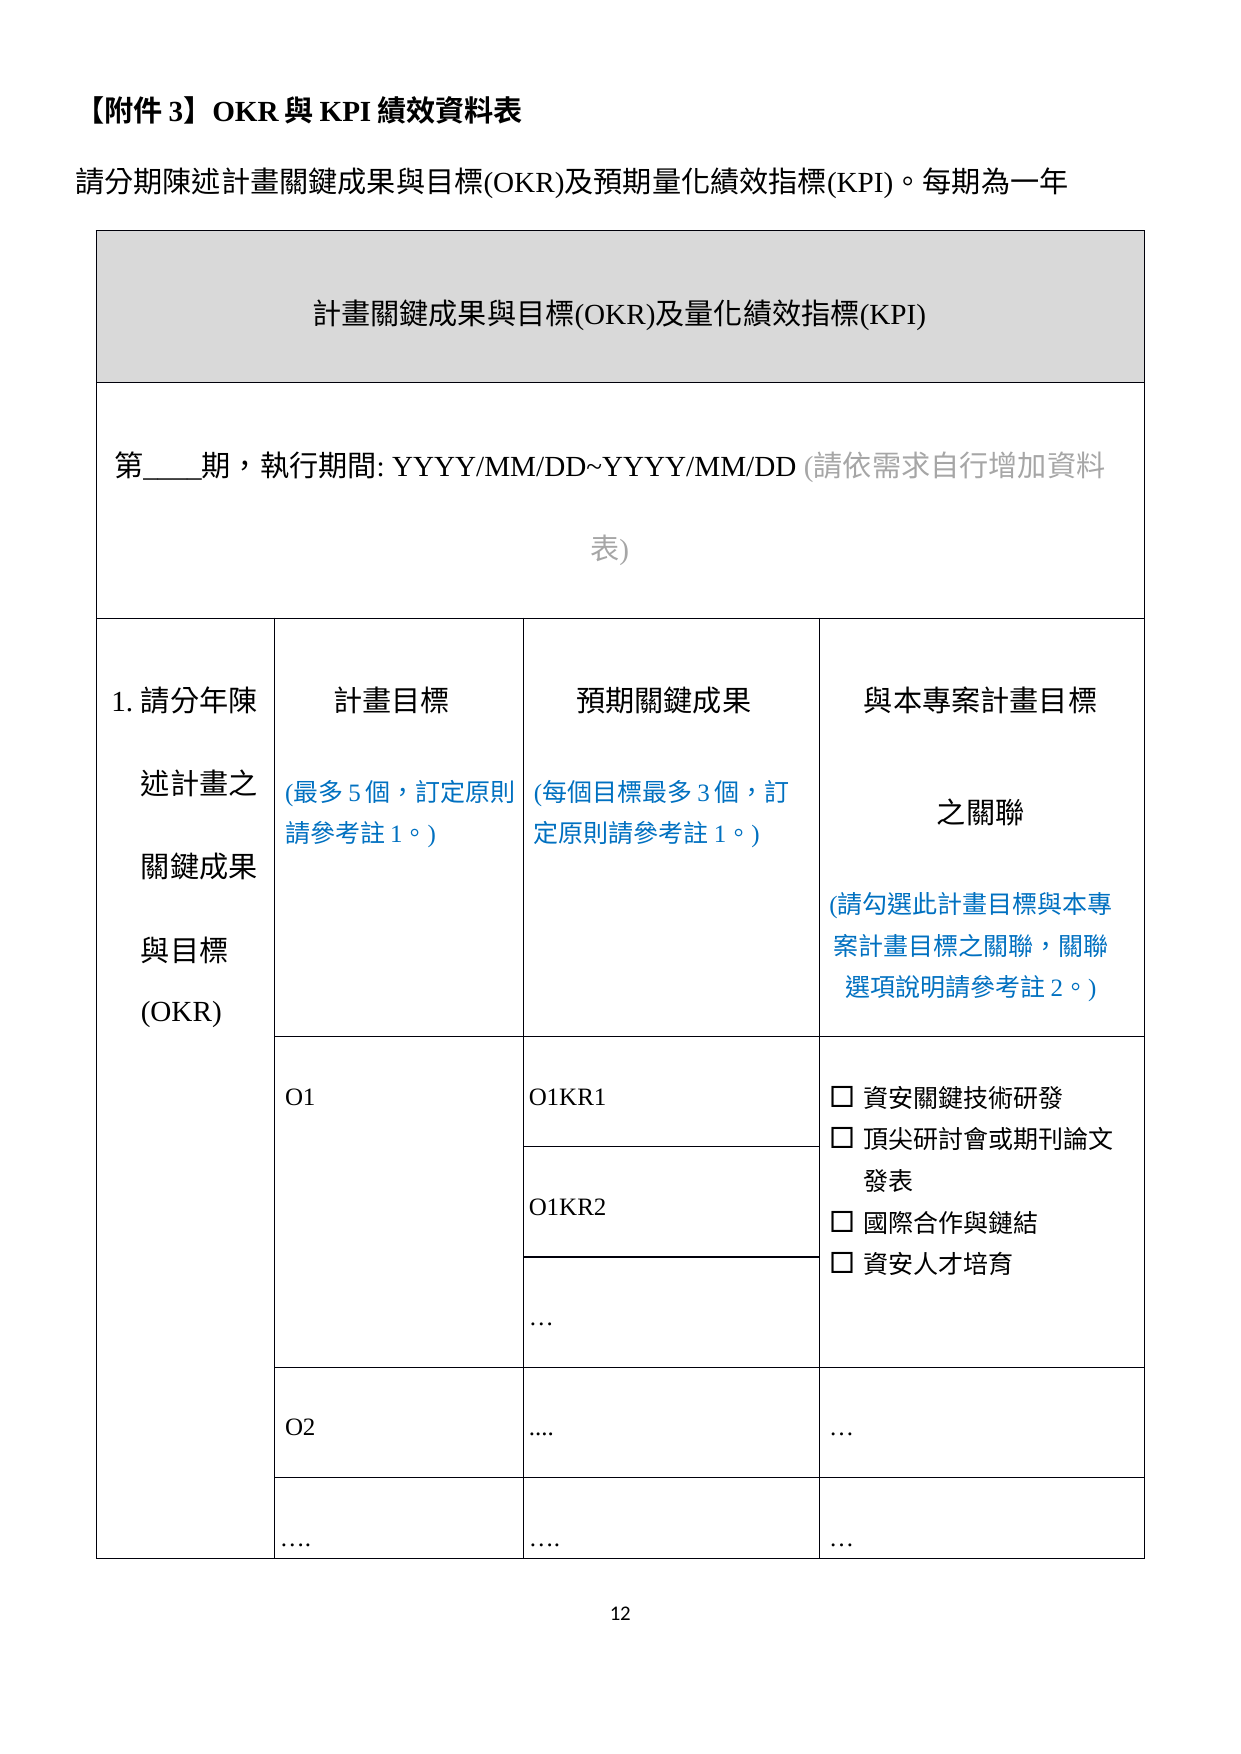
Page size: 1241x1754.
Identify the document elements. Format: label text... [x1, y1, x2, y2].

table_cell … [524, 1258, 819, 1367]
table_cell O1KR1 [524, 1037, 819, 1146]
text 請分期陳述計畫關鍵成果與目標(OKR)及預期量化績效指標(KPI)。每期為一年 [75, 159, 1165, 201]
table_cell 資安關鍵技術研發 頂尖研討會或期刊論文發表 國際合作與鏈結 資安人才培育 [820, 1037, 1144, 1367]
table_cell O1KR2 [524, 1147, 819, 1256]
table_header 計畫關鍵成果與目標(OKR)及量化績效指標(KPI) [97, 231, 1144, 382]
table_cell …. [275, 1478, 523, 1558]
table_cell 請分年陳述計畫之關鍵成果與目標(OKR) [97, 619, 274, 1558]
text 【附件3】OKR與KPI績效資料表 [75, 87, 1165, 130]
table_cell .... [524, 1368, 819, 1477]
table_cell O2 [275, 1368, 523, 1477]
table_cell … [820, 1478, 1144, 1558]
table_cell 第____期，執行期間: YYYY/MM/DD~YYYY/MM/DD (請依需求自行增加資料表) [97, 383, 1144, 617]
table_cell …. [524, 1478, 819, 1558]
table_cell O1 [275, 1037, 523, 1367]
table_cell 計畫目標 (最多5個，訂定原則請參考註1。) [275, 619, 523, 1036]
table_cell 與本專案計畫目標 之關聯 (請勾選此計畫目標與本專案計畫目標之關聯，關聯選項說明請參考註2。) [820, 619, 1144, 1036]
table_cell … [820, 1368, 1144, 1477]
table_cell 預期關鍵成果 (每個目標最多3個，訂定原則請參考註1。) [524, 619, 819, 1036]
